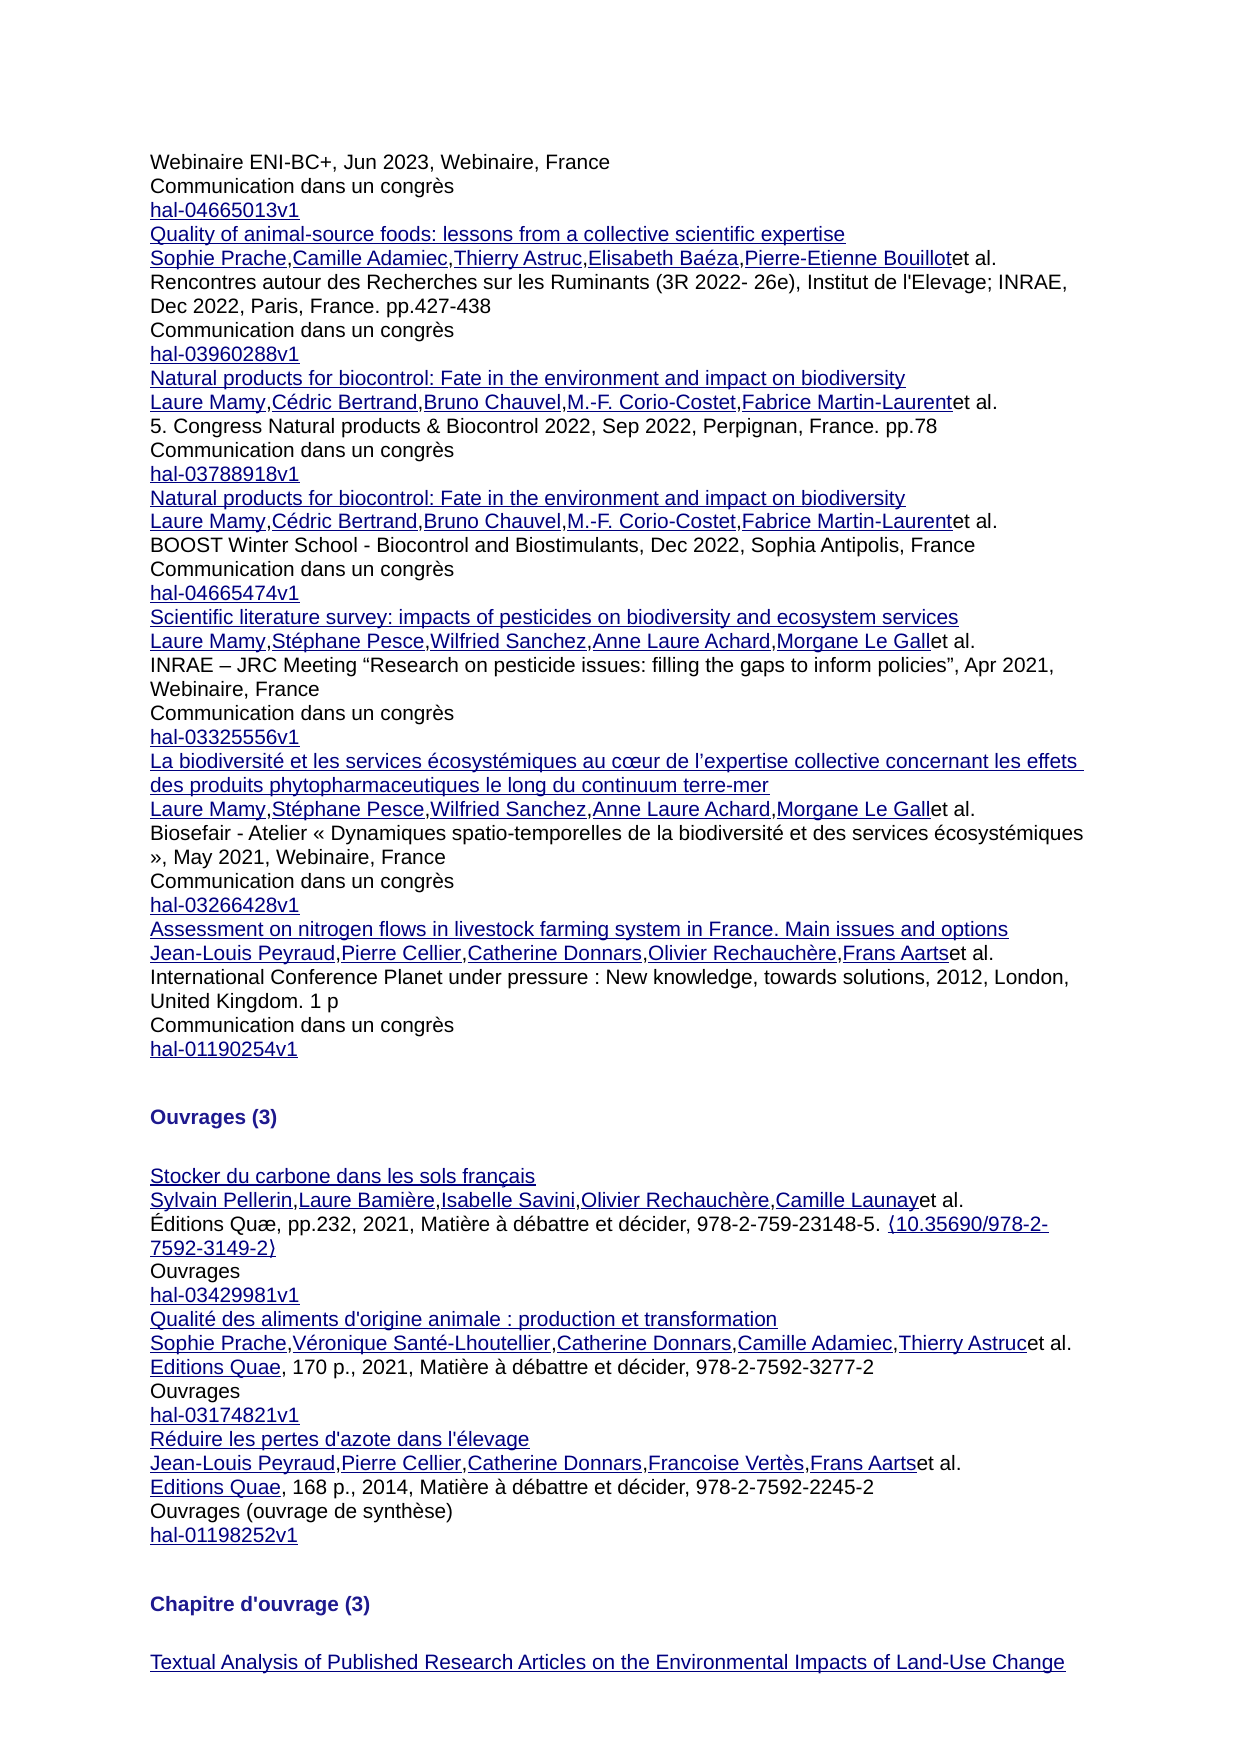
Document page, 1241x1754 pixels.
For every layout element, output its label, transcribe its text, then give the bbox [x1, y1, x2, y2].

table_header Textual Analysis of Published Research Articles on the Environmental Impacts of Land-Use Change [150, 1650, 1090, 1674]
table_cell Webinaire ENI-BC+, Jun 2023, Webinaire, France Communication dans un congrès hal-04665013v1 [150, 150, 1090, 222]
table_cell Qualité des aliments d'origine animale : production et transformation Sophie Prache,Véronique Santé-Lhoutellier,Catherine Donnars,Camille Adamiec,Thierry Astrucet al. Editions Quae, 170 p., 2021, Matière à débattre et décider, 978-2-7592-3277-2 Ouvrages hal-03174821v1 [150, 1307, 1090, 1427]
subtitle Ouvrages (3) [150, 1105, 1090, 1129]
table_header Stocker du carbone dans les sols français Sylvain Pellerin,Laure Bamière,Isabelle Savini,Olivier Rechauchère,Camille Launayet al. Éditions Quæ, pp.232, 2021, Matière à débattre et décider, 978-2-759-23148-5. ⟨10.35690/978-2-7592-3149-2⟩ Ouvrages hal-03429981v1 [150, 1164, 1090, 1307]
subtitle Chapitre d'ouvrage (3) [150, 1592, 1090, 1616]
table_cell Scientific literature survey: impacts of pesticides on biodiversity and ecosystem services Laure Mamy,Stéphane Pesce,Wilfried Sanchez,Anne Laure Achard,Morgane Le Gallet al. INRAE – JRC Meeting “Research on pesticide issues: filling the gaps to inform policies”, Apr 2021, Webinaire, France Communication dans un congrès hal-03325556v1 [150, 605, 1090, 749]
table_cell Assessment on nitrogen flows in livestock farming system in France. Main issues and options Jean-Louis Peyraud,Pierre Cellier,Catherine Donnars,Olivier Rechauchère,Frans Aartset al. International Conference Planet under pressure : New knowledge, towards solutions, 2012, London, United Kingdom. 1 p Communication dans un congrès hal-01190254v1 [150, 917, 1090, 1060]
table_cell Natural products for biocontrol: Fate in the environment and impact on biodiversity Laure Mamy,Cédric Bertrand,Bruno Chauvel,M.-F. Corio-Costet,Fabrice Martin-Laurentet al. 5. Congress Natural products & Biocontrol 2022, Sep 2022, Perpignan, France. pp.78 Communication dans un congrès hal-03788918v1 [150, 366, 1090, 485]
table_cell La biodiversité et les services écosystémiques au cœur de l’expertise collective concernant les effets des produits phytopharmaceutiques le long du continuum terre-mer Laure Mamy,Stéphane Pesce,Wilfried Sanchez,Anne Laure Achard,Morgane Le Gallet al. Biosefair - Atelier « Dynamiques spatio-temporelles de la biodiversité et des services écosystémiques », May 2021, Webinaire, France Communication dans un congrès hal-03266428v1 [150, 749, 1090, 917]
table_cell Quality of animal-source foods: lessons from a collective scientific expertise Sophie Prache,Camille Adamiec,Thierry Astruc,Elisabeth Baéza,Pierre-Etienne Bouillotet al. Rencontres autour des Recherches sur les Ruminants (3R 2022- 26e), Institut de l'Elevage; INRAE, Dec 2022, Paris, France. pp.427-438 Communication dans un congrès hal-03960288v1 [150, 222, 1090, 366]
table_cell Réduire les pertes d'azote dans l'élevage Jean-Louis Peyraud,Pierre Cellier,Catherine Donnars,Francoise Vertès,Frans Aartset al. Editions Quae, 168 p., 2014, Matière à débattre et décider, 978-2-7592-2245-2 Ouvrages (ouvrage de synthèse) hal-01198252v1 [150, 1427, 1090, 1547]
table_cell Natural products for biocontrol: Fate in the environment and impact on biodiversity Laure Mamy,Cédric Bertrand,Bruno Chauvel,M.-F. Corio-Costet,Fabrice Martin-Laurentet al. BOOST Winter School - Biocontrol and Biostimulants, Dec 2022, Sophia Antipolis, France Communication dans un congrès hal-04665474v1 [150, 485, 1090, 605]
